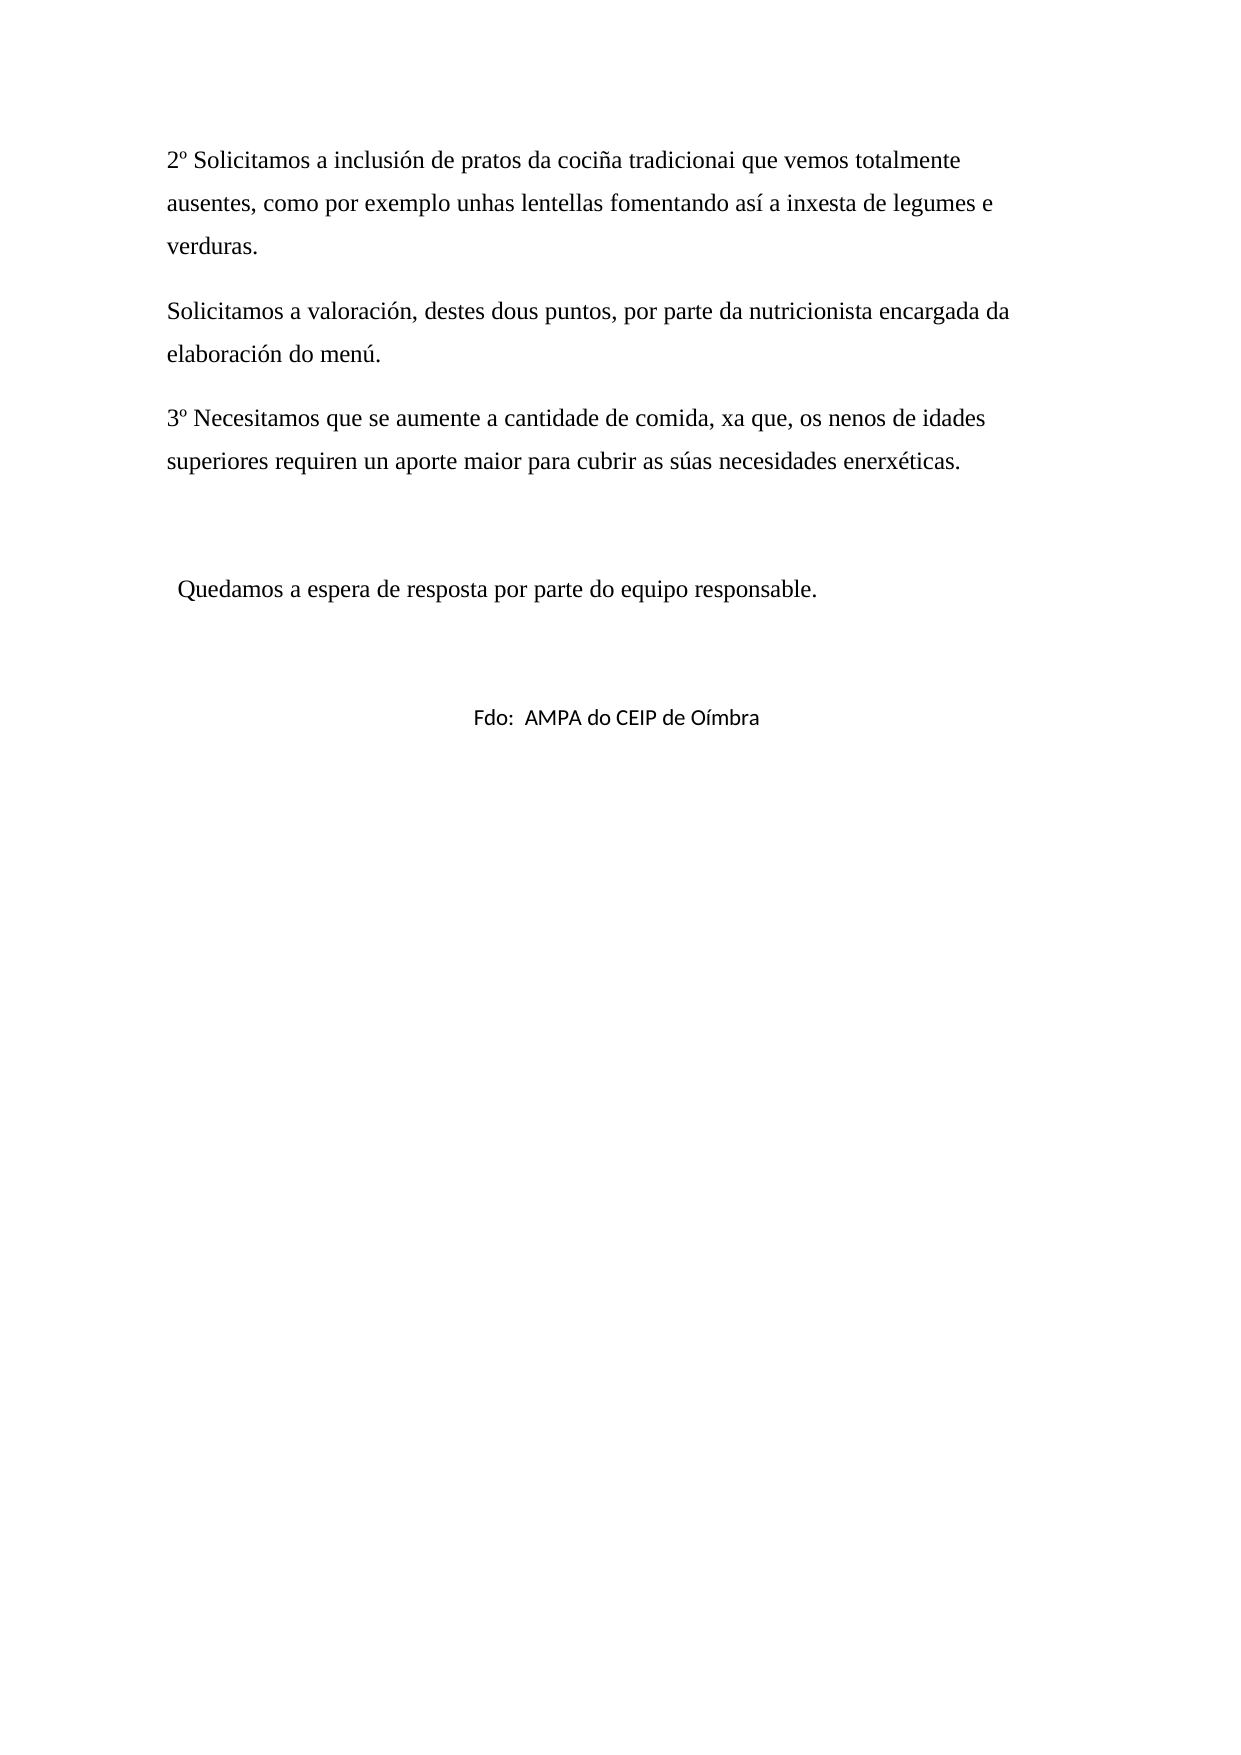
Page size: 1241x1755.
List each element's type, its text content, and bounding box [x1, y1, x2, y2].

text Fdo: AMPA do CEIP de Oímbra [168, 703, 1066, 731]
text 3º Necesitamos que se aumente a cantidade de comida, xa que, os nenos de idades superiores requiren un aporte maior para cubrir as súas necesidades enerxéticas. [167, 403, 1052, 475]
text 2º Solicitamos a inclusión de pratos da cociña tradicionai que vemos totalmente ausentes, como por exemplo unhas lentellas fomentando así a inxesta de legumes e verduras. [167, 145, 1052, 260]
text Quedamos a espera de resposta por parte do equipo responsable. [177, 574, 1066, 603]
text Solicitamos a valoración, destes dous puntos, por parte da nutricionista encargada da elaboración do menú. [167, 296, 1052, 368]
